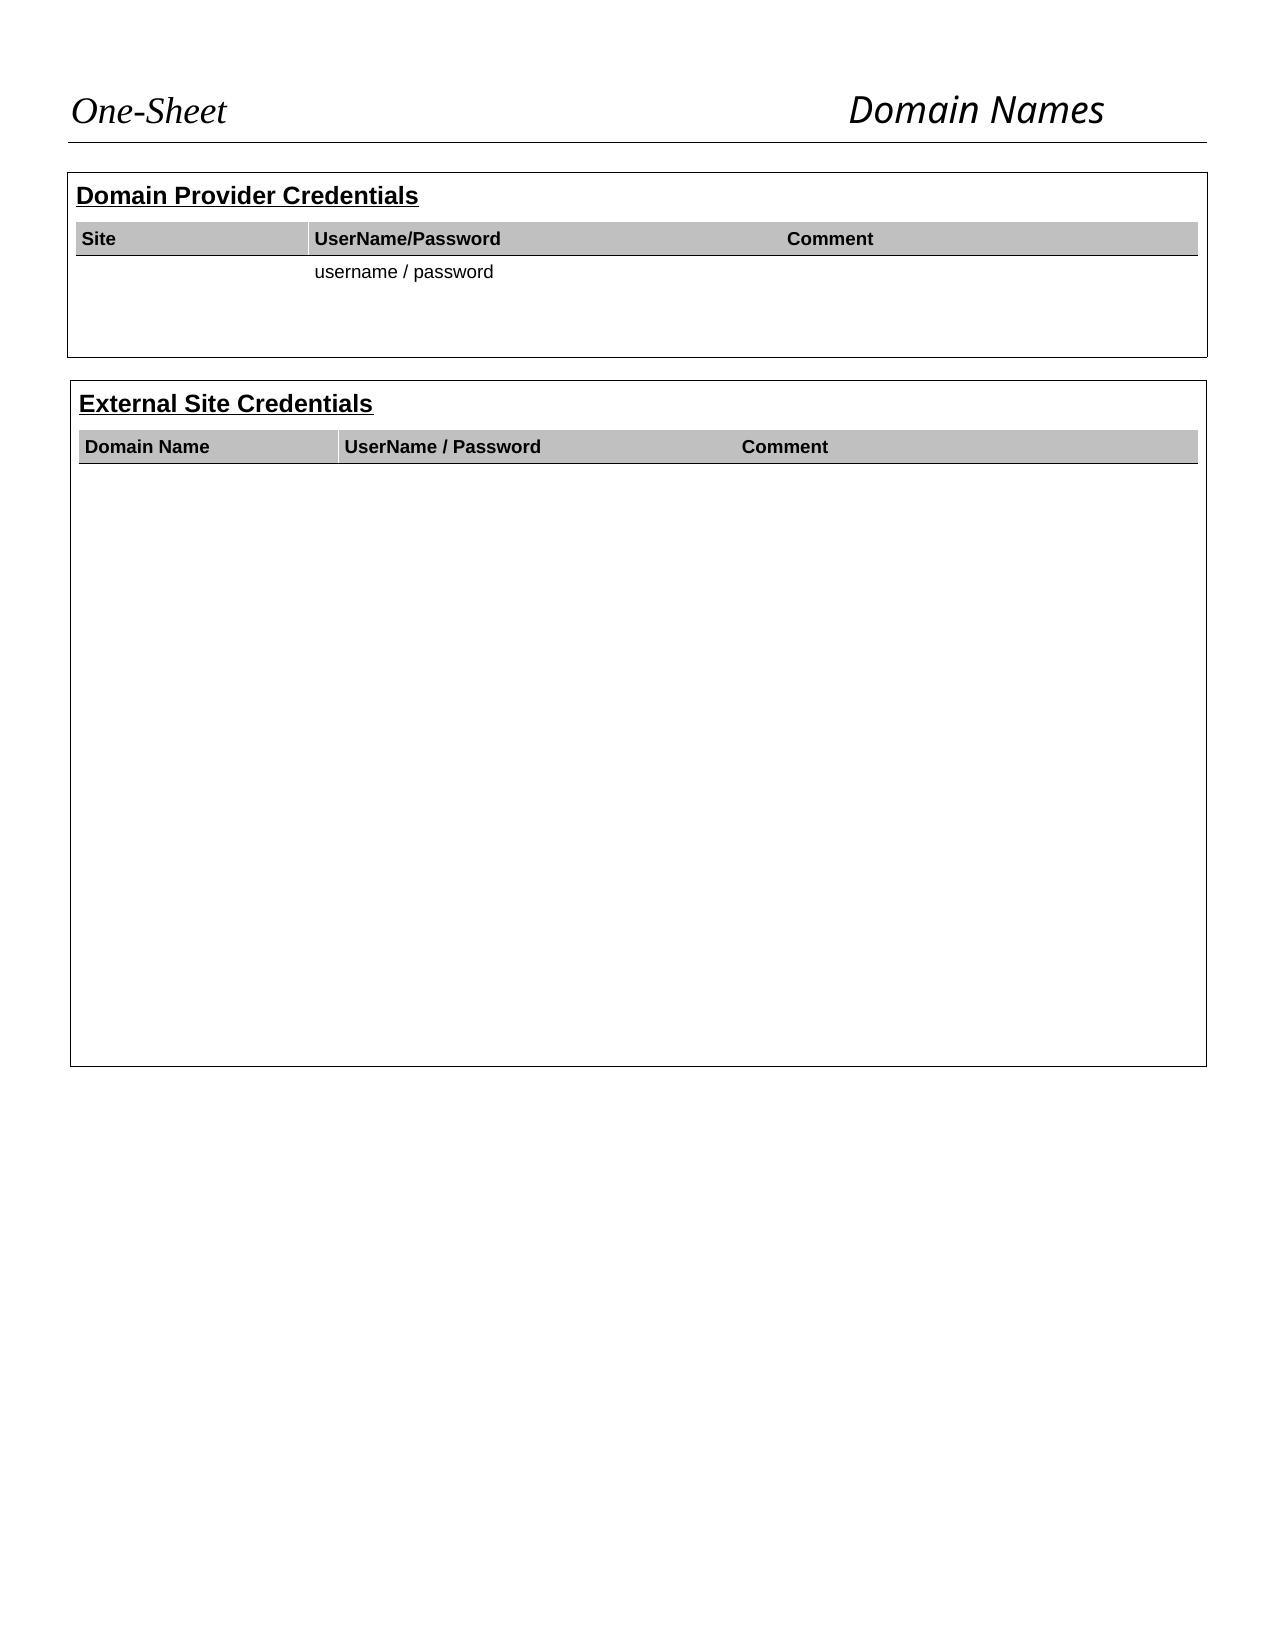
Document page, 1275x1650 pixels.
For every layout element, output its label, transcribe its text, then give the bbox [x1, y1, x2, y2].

table_cell [76, 256, 308, 288]
text External Site Credentials [79, 389, 1198, 417]
table_cell [781, 256, 1198, 288]
table_header Comment [736, 430, 1198, 463]
table_cell [339, 464, 736, 496]
table_cell username / password [309, 256, 781, 288]
table_header UserName / Password [339, 430, 736, 463]
text Domain Provider Credentials [76, 181, 1198, 209]
table_cell [79, 464, 338, 496]
table_header UserName/Password [309, 222, 781, 255]
table_header Comment [781, 222, 1198, 255]
table_cell [736, 464, 1198, 496]
table_header Domain Name [79, 430, 338, 463]
table_header Site [76, 222, 308, 255]
